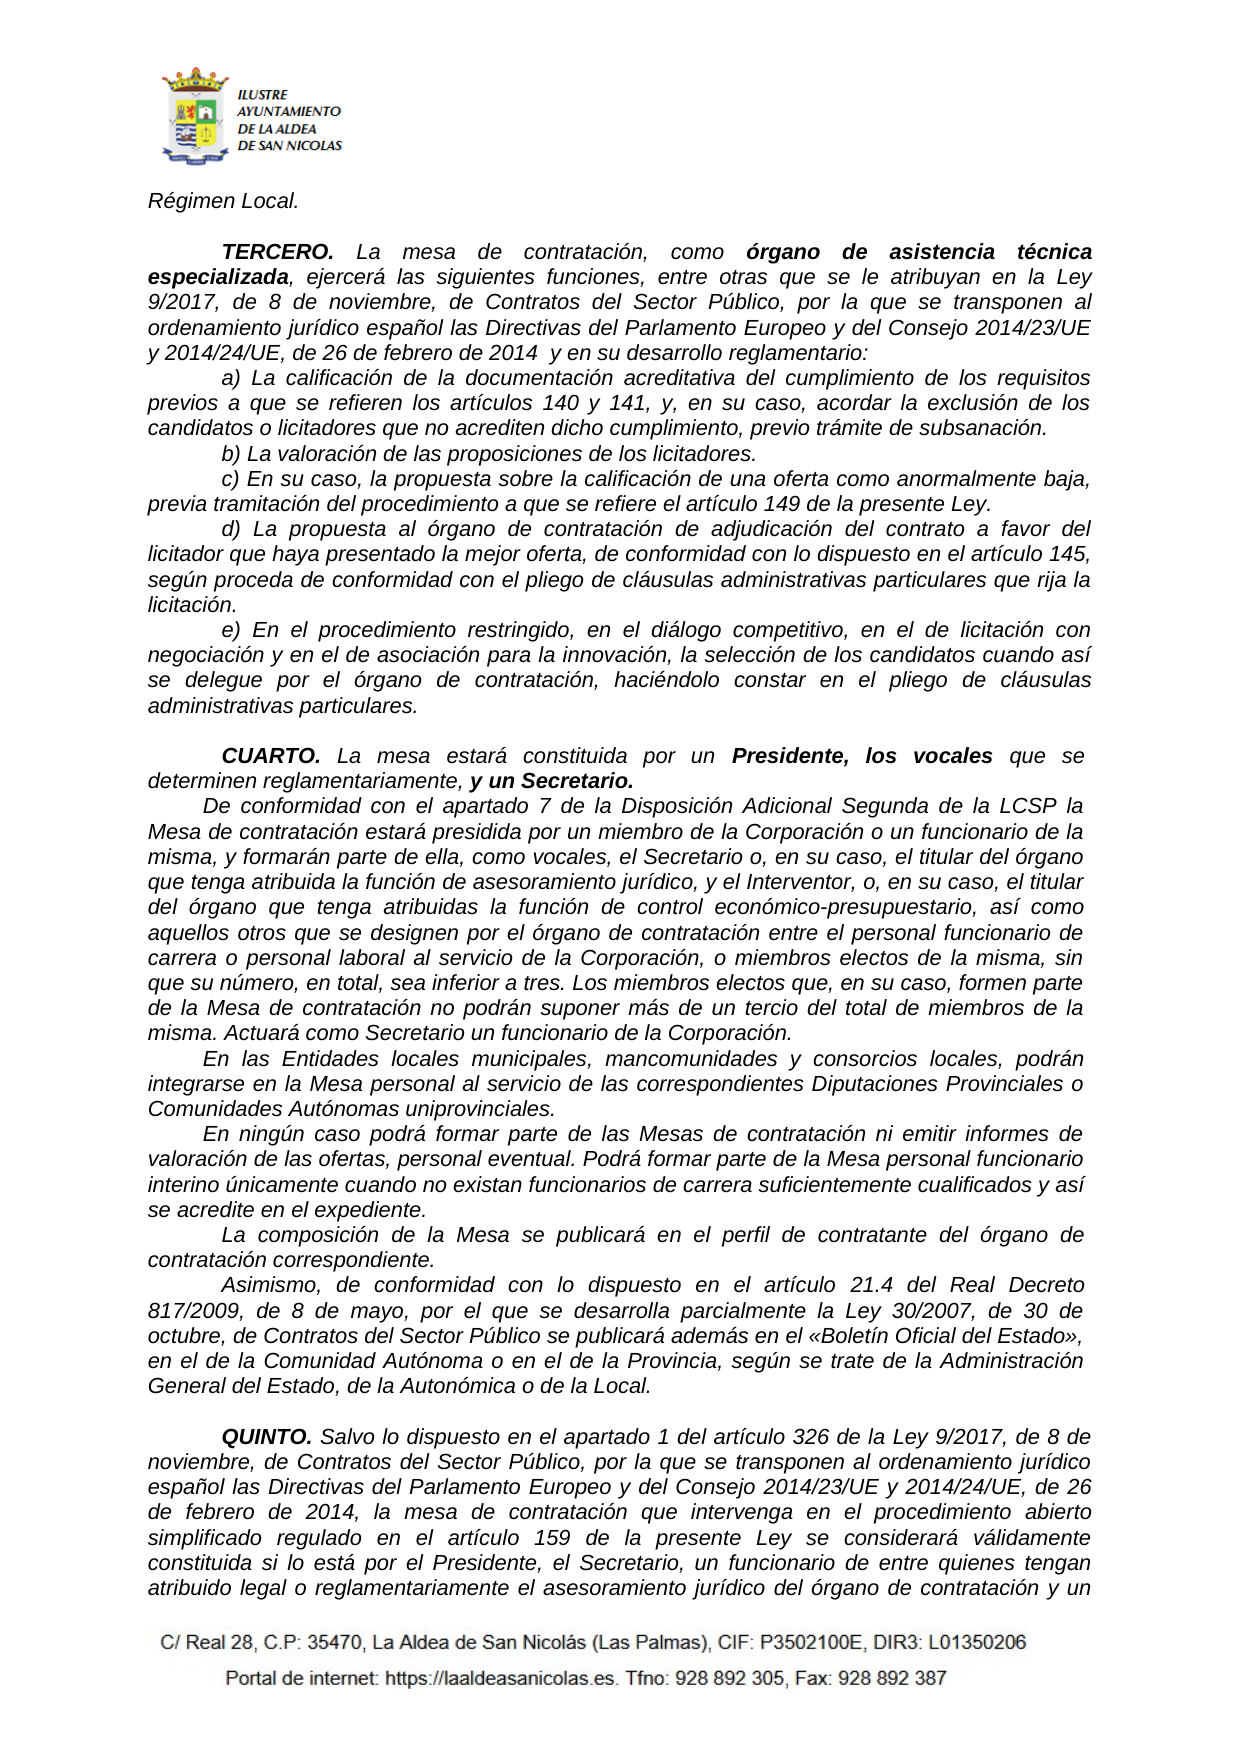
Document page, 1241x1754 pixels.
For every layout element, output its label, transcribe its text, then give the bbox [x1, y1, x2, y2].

text La composición de la Mesa se publicará en el perfil de contratante del órgano de contratación correspondiente. [148, 1222, 1085, 1272]
text En las Entidades locales municipales, mancomunidades y consorcios locales, podrán integrarse en la Mesa personal al servicio de las correspondientes Diputaciones Provinciales o Comunidades Autónomas uniprovinciales. [148, 1046, 1085, 1121]
text d) La propuesta al órgano de contratación de adjudicación del contrato a favor del licitador que haya presentado la mejor oferta, de conformidad con lo dispuesto en el artículo 145, según proceda de conformidad con el pliego de cláusulas administrativas particulares que rija la licitación. [148, 516, 1093, 617]
text CUARTO. La mesa estará constituida por un Presidente, los vocales que se determinen reglamentariamente, y un Secretario. [148, 743, 1085, 793]
picture [148, 1626, 1034, 1694]
text b) La valoración de las proposiciones de los licitadores. [148, 441, 1093, 466]
text TERCERO. La mesa de contratación, como órgano de asistencia técnica especializada, ejercerá las siguientes funciones, entre otras que se le atribuyan en la Ley 9/2017, de 8 de noviembre, de Contratos del Sector Público, por la que se transponen al ordenamiento jurídico español las Directivas del Parlamento Europeo y del Consejo 2014/23/UE y 2014/24/UE, de 26 de febrero de 2014 y en su desarrollo reglamentario: [148, 239, 1093, 365]
text Asimismo, de conformidad con lo dispuesto en el artículo 21.4 del Real Decreto 817/2009, de 8 de mayo, por el que se desarrolla parcialmente la Ley 30/2007, de 30 de octubre, de Contratos del Sector Público se publicará además en el «Boletín Oficial del Estado», en el de la Comunidad Autónoma o en el de la Provincia, según se trate de la Administración General del Estado, de la Autonómica o de la Local. [148, 1272, 1085, 1398]
picture [148, 59, 358, 173]
text c) En su caso, la propuesta sobre la calificación de una oferta como anormalmente baja, previa tramitación del procedimiento a que se refiere el artículo 149 de la presente Ley. [148, 466, 1093, 516]
text a) La calificación de la documentación acreditativa del cumplimiento de los requisitos previos a que se refieren los artículos 140 y 141, y, en su caso, acordar la exclusión de los candidatos o licitadores que no acrediten dicho cumplimiento, previo trámite de subsanación. [148, 365, 1093, 441]
text En ningún caso podrá formar parte de las Mesas de contratación ni emitir informes de valoración de las ofertas, personal eventual. Podrá formar parte de la Mesa personal funcionario interino únicamente cuando no existan funcionarios de carrera suficientemente cualificados y así se acredite en el expediente. [148, 1121, 1085, 1222]
text Régimen Local. [148, 188, 1093, 214]
text De conformidad con el apartado 7 de la Disposición Adicional Segunda de la LCSP la Mesa de contratación estará presidida por un miembro de la Corporación o un funcionario de la misma, y formarán parte de ella, como vocales, el Secretario o, en su caso, el titular del órgano que tenga atribuida la función de asesoramiento jurídico, y el Interventor, o, en su caso, el titular del órgano que tenga atribuidas la función de control económico-presupuestario, así como aquellos otros que se designen por el órgano de contratación entre el personal funcionario de carrera o personal laboral al servicio de la Corporación, o miembros electos de la misma, sin que su número, en total, sea inferior a tres. Los miembros electos que, en su caso, formen parte de la Mesa de contratación no podrán suponer más de un tercio del total de miembros de la misma. Actuará como Secretario un funcionario de la Corporación. [148, 793, 1085, 1046]
text e) En el procedimiento restringido, en el diálogo competitivo, en el de licitación con negociación y en el de asociación para la innovación, la selección de los candidatos cuando así se delegue por el órgano de contratación, haciéndolo constar en el pliego de cláusulas administrativas particulares. [148, 617, 1093, 718]
text QUINTO. Salvo lo dispuesto en el apartado 1 del artículo 326 de la Ley 9/2017, de 8 de noviembre, de Contratos del Sector Público, por la que se transponen al ordenamiento jurídico español las Directivas del Parlamento Europeo y del Consejo 2014/23/UE y 2014/24/UE, de 26 de febrero de 2014, la mesa de contratación que intervenga en el procedimiento abierto simplificado regulado en el artículo 159 de la presente Ley se considerará válidamente constituida si lo está por el Presidente, el Secretario, un funcionario de entre quienes tengan atribuido legal o reglamentariamente el asesoramiento jurídico del órgano de contratación y un [148, 1424, 1093, 1600]
